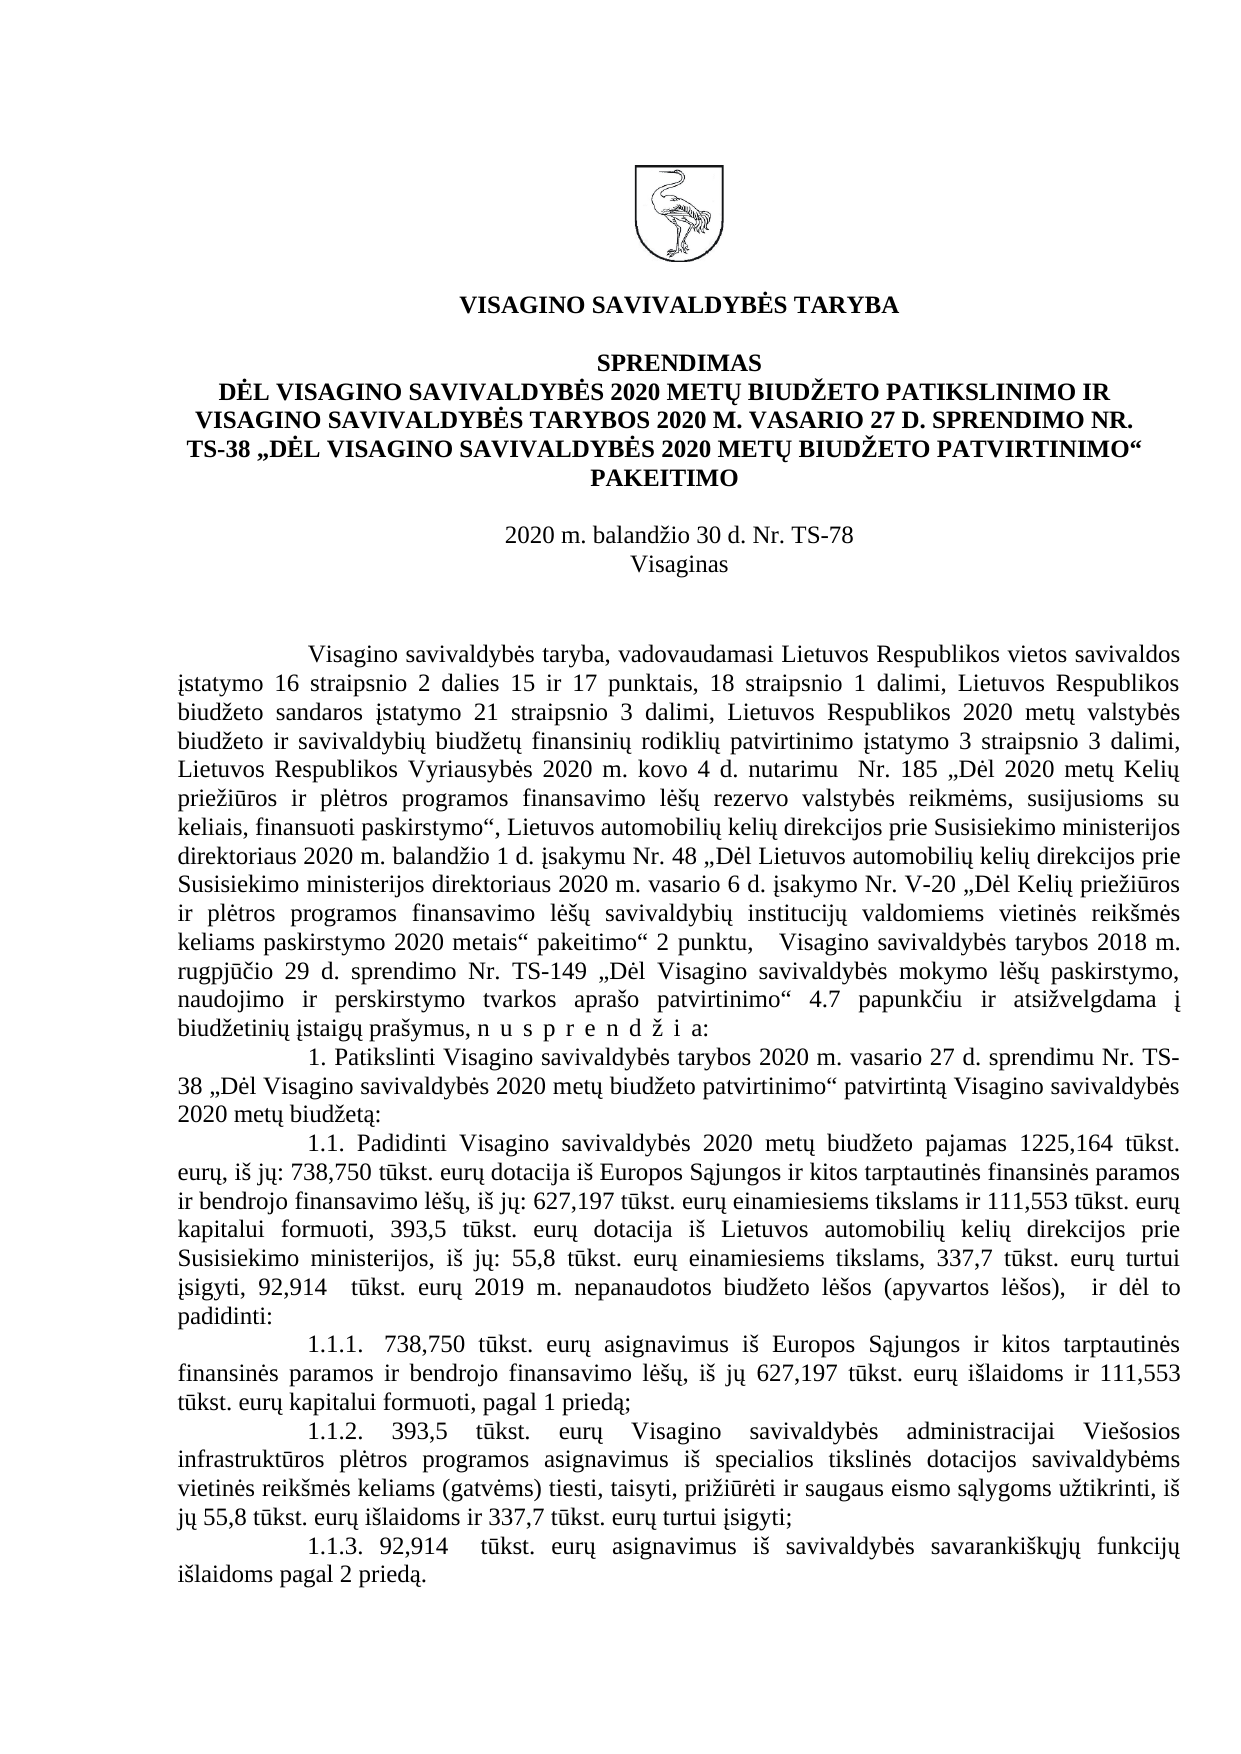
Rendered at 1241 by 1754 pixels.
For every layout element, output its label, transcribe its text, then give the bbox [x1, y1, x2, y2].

text dėl visagino savivaldybės 2020 metų biudžeto patikslinimo ir Visagino savivaldybės tarybos 2020 m. vasario 27 d. sprendimo Nr. TS-38 „Dėl Visagino savivaldybės 2020 metų biudžeto patvirtinimo“ pakeitimo [177, 377, 1152, 492]
text 1.1. Padidinti Visagino savivaldybės 2020 metų biudžeto pajamas 1225,164 tūkst. eurų, iš jų: 738,750 tūkst. eurų dotacija iš Europos Sąjungos ir kitos tarptautinės finansinės paramos ir bendrojo finansavimo lėšų, iš jų: 627,197 tūkst. eurų einamiesiems tikslams ir 111,553 tūkst. eurų kapitalui formuoti, 393,5 tūkst. eurų dotacija iš Lietuvos automobilių kelių direkcijos prie Susisiekimo ministerijos, iš jų: 55,8 tūkst. eurų einamiesiems tikslams, 337,7 tūkst. eurų turtui įsigyti, 92,914 tūkst. eurų 2019 m. nepanaudotos biudžeto lėšos (apyvartos lėšos), ir dėl to padidinti: [177, 1128, 1181, 1329]
text 1.1.1. 738,750 tūkst. eurų asignavimus iš Europos Sąjungos ir kitos tarptautinės finansinės paramos ir bendrojo finansavimo lėšų, iš jų 627,197 tūkst. eurų išlaidoms ir 111,553 tūkst. eurų kapitalui formuoti, pagal 1 priedą; [177, 1329, 1181, 1416]
text 1. Patikslinti Visagino savivaldybės tarybos 2020 m. vasario 27 d. sprendimu Nr. TS-38 „Dėl Visagino savivaldybės 2020 metų biudžeto patvirtinimo“ patvirtintą Visagino savivaldybės 2020 metų biudžetą: [177, 1042, 1181, 1128]
text 1.1.2. 393,5 tūkst. eurų Visagino savivaldybės administracijai Viešosios infrastruktūros plėtros programos asignavimus iš specialios tikslinės dotacijos savivaldybėms vietinės reikšmės keliams (gatvėms) tiesti, taisyti, prižiūrėti ir saugaus eismo sąlygoms užtikrinti, iš jų 55,8 tūkst. eurų išlaidoms ir 337,7 tūkst. eurų turtui įsigyti; [177, 1416, 1181, 1531]
text 1.1.3. 92,914 tūkst. eurų asignavimus iš savivaldybės savarankiškųjų funkcijų išlaidoms pagal 2 priedą. [177, 1531, 1181, 1588]
text sprendimas [177, 348, 1181, 377]
text Visaginas [177, 549, 1181, 578]
text visagino savivaldybės taryba [177, 291, 1181, 319]
text 2020 m. balandžio 30 d. Nr. TS-78 [177, 521, 1181, 549]
text Visagino savivaldybės taryba, vadovaudamasi Lietuvos Respublikos vietos savivaldos įstatymo 16 straipsnio 2 dalies 15 ir 17 punktais, 18 straipsnio 1 dalimi, Lietuvos Respublikos biudžeto sandaros įstatymo 21 straipsnio 3 dalimi, Lietuvos Respublikos 2020 metų valstybės biudžeto ir savivaldybių biudžetų finansinių rodiklių patvirtinimo įstatymo 3 straipsnio 3 dalimi, Lietuvos Respublikos Vyriausybės 2020 m. kovo 4 d. nutarimu Nr. 185 „Dėl 2020 metų Kelių priežiūros ir plėtros programos finansavimo lėšų rezervo valstybės reikmėms, susijusioms su keliais, finansuoti paskirstymo“, Lietuvos automobilių kelių direkcijos prie Susisiekimo ministerijos direktoriaus 2020 m. balandžio 1 d. įsakymu Nr. 48 „Dėl Lietuvos automobilių kelių direkcijos prie Susisiekimo ministerijos direktoriaus 2020 m. vasario 6 d. įsakymo Nr. V-20 „Dėl Kelių priežiūros ir plėtros programos finansavimo lėšų savivaldybių institucijų valdomiems vietinės reikšmės keliams paskirstymo 2020 metais“ pakeitimo“ 2 punktu, Visagino savivaldybės tarybos 2018 m. rugpjūčio 29 d. sprendimo Nr. TS-149 „Dėl Visagino savivaldybės mokymo lėšų paskirstymo, naudojimo ir perskirstymo tvarkos aprašo patvirtinimo“ 4.7 papunkčiu ir atsižvelgdama į biudžetinių įstaigų prašymus, nusprendžia: [177, 639, 1181, 1042]
